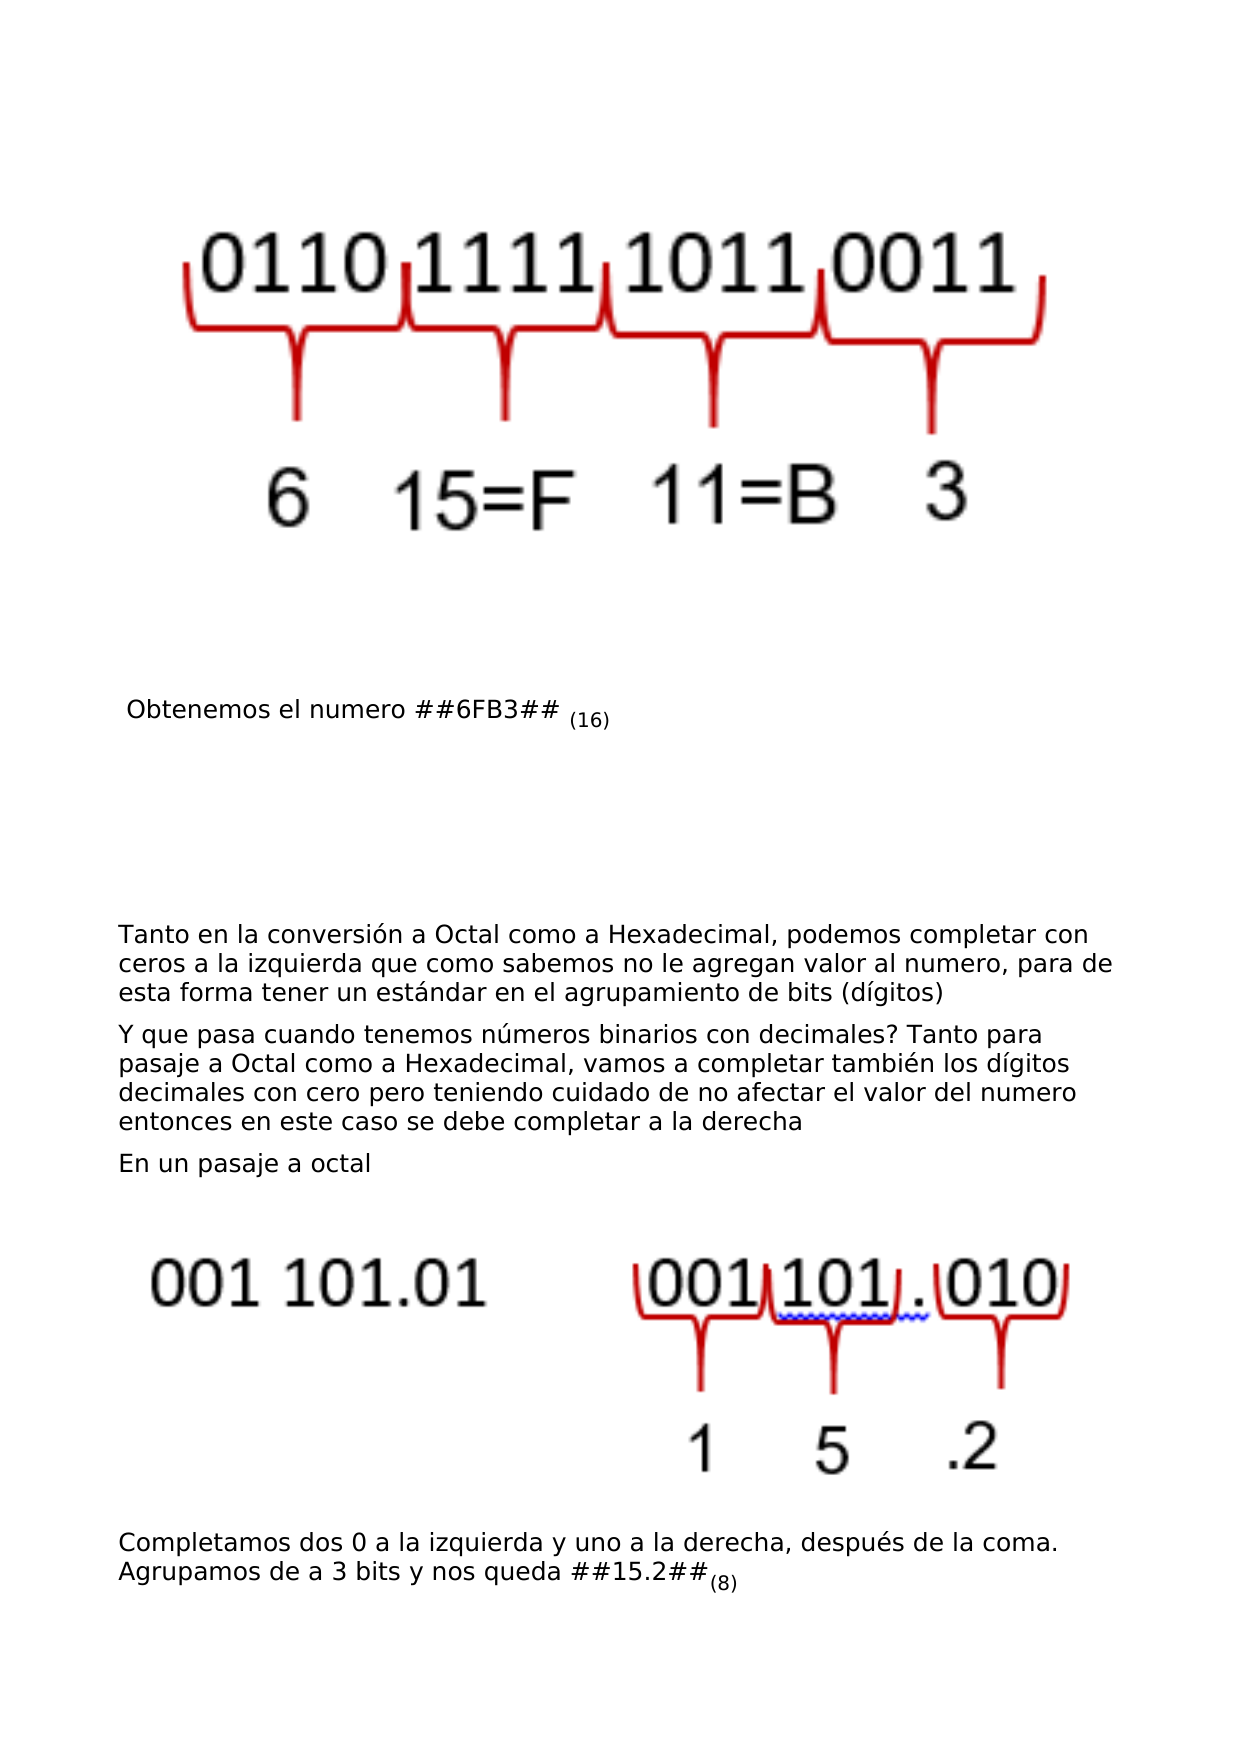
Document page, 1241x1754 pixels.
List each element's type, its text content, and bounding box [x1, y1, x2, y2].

text Completamos dos 0 a la izquierda y uno a la derecha, después de la coma. Agrupamos de a 3 bits y nos queda ##15.2##(8) [118, 1499, 1122, 1595]
text En un pasaje a octal [118, 1149, 1122, 1178]
text Tanto en la conversión a Octal como a Hexadecimal, podemos completar con ceros a la izquierda que como sabemos no le agregan valor al numero, para de esta forma tener un estándar en el agrupamiento de bits (dígitos) [118, 920, 1122, 1007]
picture [118, 1190, 1123, 1499]
picture [118, 118, 1123, 637]
text Y que pasa cuando tenemos números binarios con decimales? Tanto para pasaje a Octal como a Hexadecimal, vamos a completar también los dígitos decimales con cero pero teniendo cuidado de no afectar el valor del numero entonces en este caso se debe completar a la derecha [118, 1020, 1122, 1137]
text Obtenemos el numero ##6FB3## (16) [118, 637, 1122, 907]
